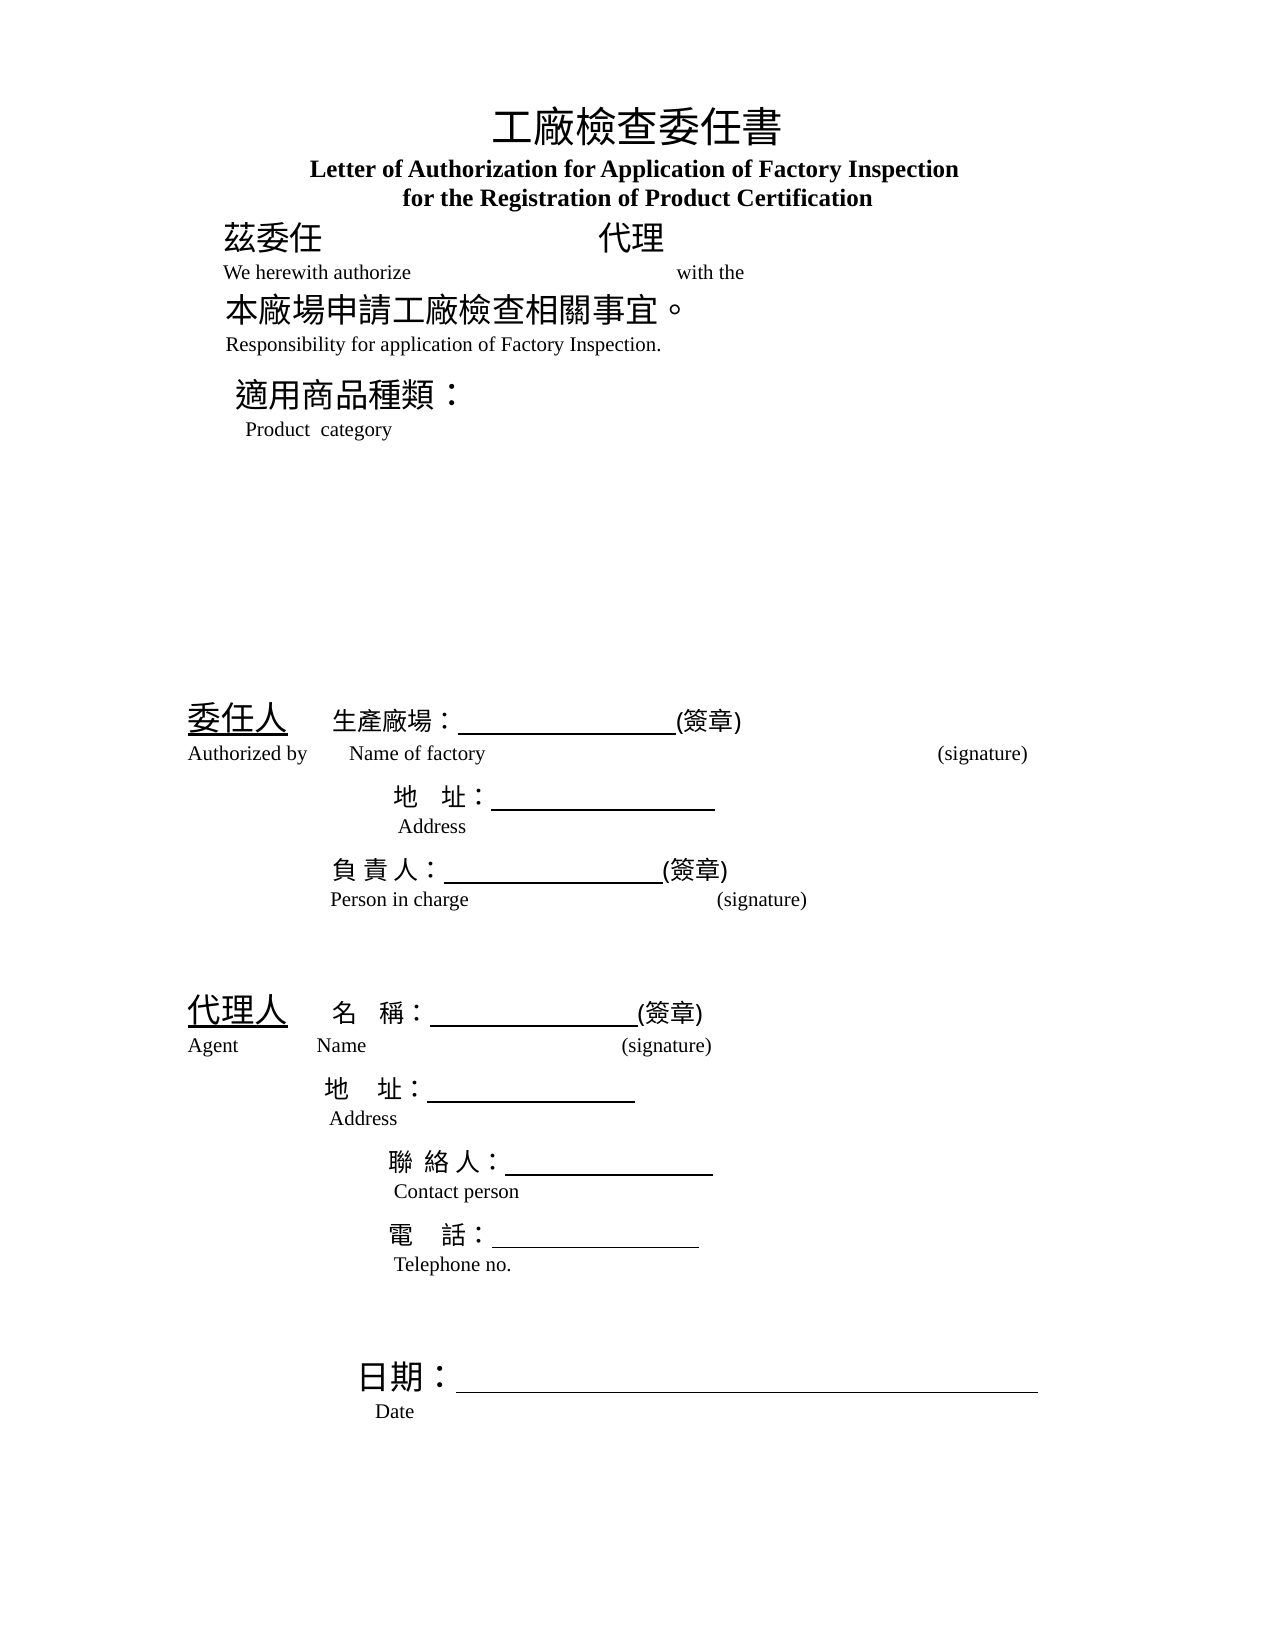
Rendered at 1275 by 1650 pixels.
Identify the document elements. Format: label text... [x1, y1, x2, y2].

text 茲委任 代理 [223, 211, 1087, 260]
text Agent Name (signature) [187, 1032, 1087, 1057]
text Letter of Authorization for Application of Factory Inspection [187, 154, 1087, 183]
text 代理人 名 稱： (簽章) [187, 984, 1087, 1032]
text 電 話： [388, 1216, 1087, 1252]
text 負 責 人： (簽章) [263, 851, 1087, 887]
text We herewith authorize with the [223, 260, 1087, 284]
text Product category [235, 417, 1087, 441]
text 適用商品種類： [235, 368, 1087, 417]
text 工廠檢查委任書 [187, 94, 1087, 154]
text 地 址： [394, 778, 1087, 814]
text Authorized by Name of factory (signature) [187, 740, 1087, 765]
text Responsibility for application of Factory Inspection. [223, 332, 1087, 356]
text 地 址： [255, 1070, 1087, 1106]
text 聯 絡 人： [388, 1143, 1087, 1179]
text for the Registration of Product Certification [187, 183, 1087, 211]
text Address [262, 1106, 1087, 1130]
text Person in charge (signature) [262, 887, 1087, 911]
text 本廠場申請工廠檢查相關事宜。 [223, 284, 1087, 332]
text Contact person [394, 1179, 1087, 1203]
text Address [394, 814, 1087, 838]
text 日期： [356, 1351, 1087, 1399]
text 委任人 生產廠場： (簽章) [187, 692, 1087, 740]
text Telephone no. [394, 1252, 1087, 1276]
subtitle Date [375, 1399, 1087, 1423]
